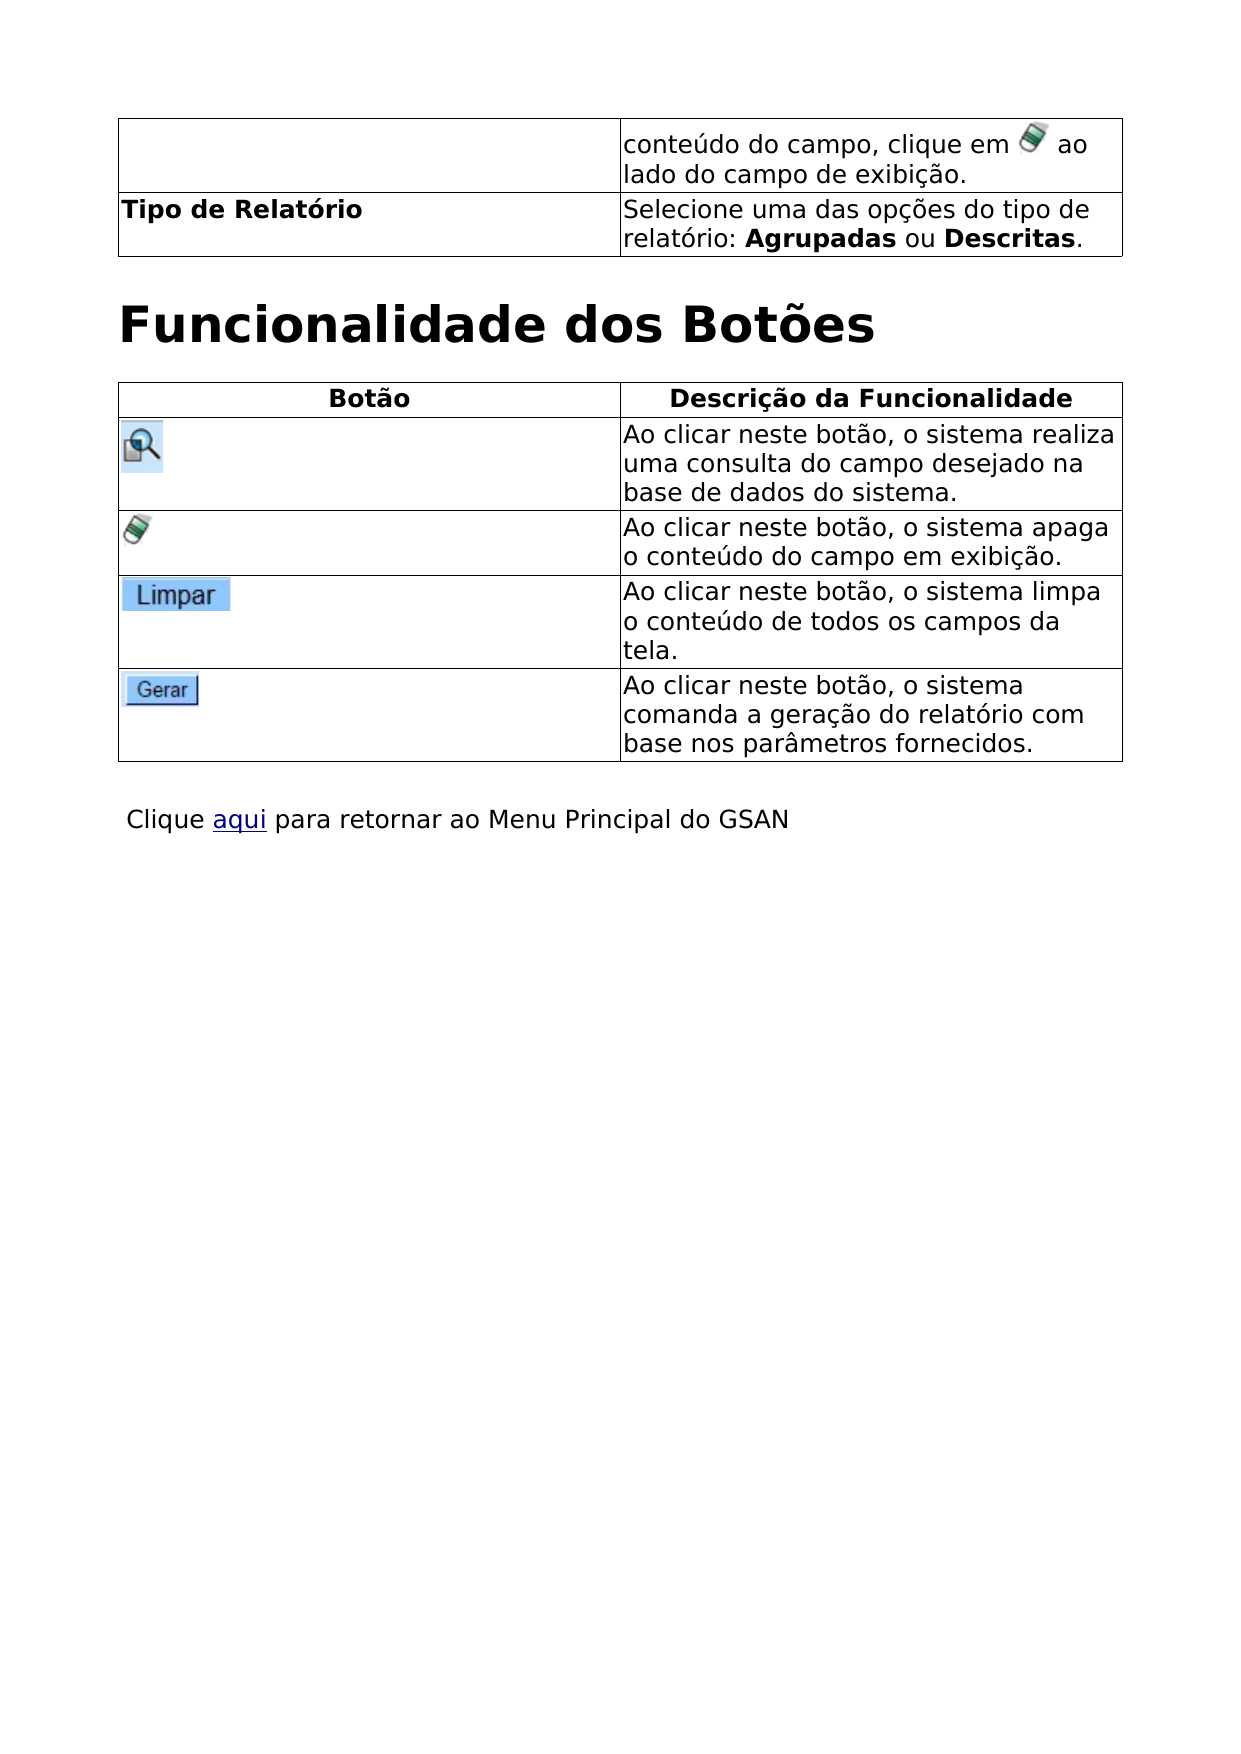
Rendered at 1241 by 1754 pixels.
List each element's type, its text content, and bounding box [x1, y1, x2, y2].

table_cell [119, 576, 620, 668]
picture [121, 577, 231, 611]
table_cell [119, 669, 620, 761]
table_cell Ao clicar neste botão, o sistema realiza uma consulta do campo desejado na base de dados do sistema. [621, 418, 1122, 510]
text Clique aqui para retornar ao Menu Principal do GSAN [118, 776, 1122, 834]
table_cell Ao clicar neste botão, o sistema comanda a geração do relatório com base nos parâmetros fornecidos. [621, 669, 1122, 761]
picture [1017, 121, 1050, 154]
picture [121, 419, 164, 473]
table_cell Ao clicar neste botão, o sistema apaga o conteúdo do campo em exibição. [621, 511, 1122, 574]
subtitle Funcionalidade dos Botões [118, 296, 1122, 354]
table_cell Tipo de Relatório [119, 193, 620, 256]
table_cell conteúdo do campo, clique em ao lado do campo de exibição. [621, 119, 1122, 192]
table_cell Ao clicar neste botão, o sistema limpa o conteúdo de todos os campos da tela. [621, 576, 1122, 668]
table_cell Selecione uma das opções do tipo de relatório: Agrupadas ou Descritas. [621, 193, 1122, 256]
table_header Botão [119, 383, 620, 417]
picture [121, 671, 200, 707]
table_cell [119, 511, 620, 574]
table_header Descrição da Funcionalidade [621, 383, 1122, 417]
picture [121, 513, 153, 546]
table_cell [119, 418, 620, 510]
table_cell [119, 119, 620, 192]
